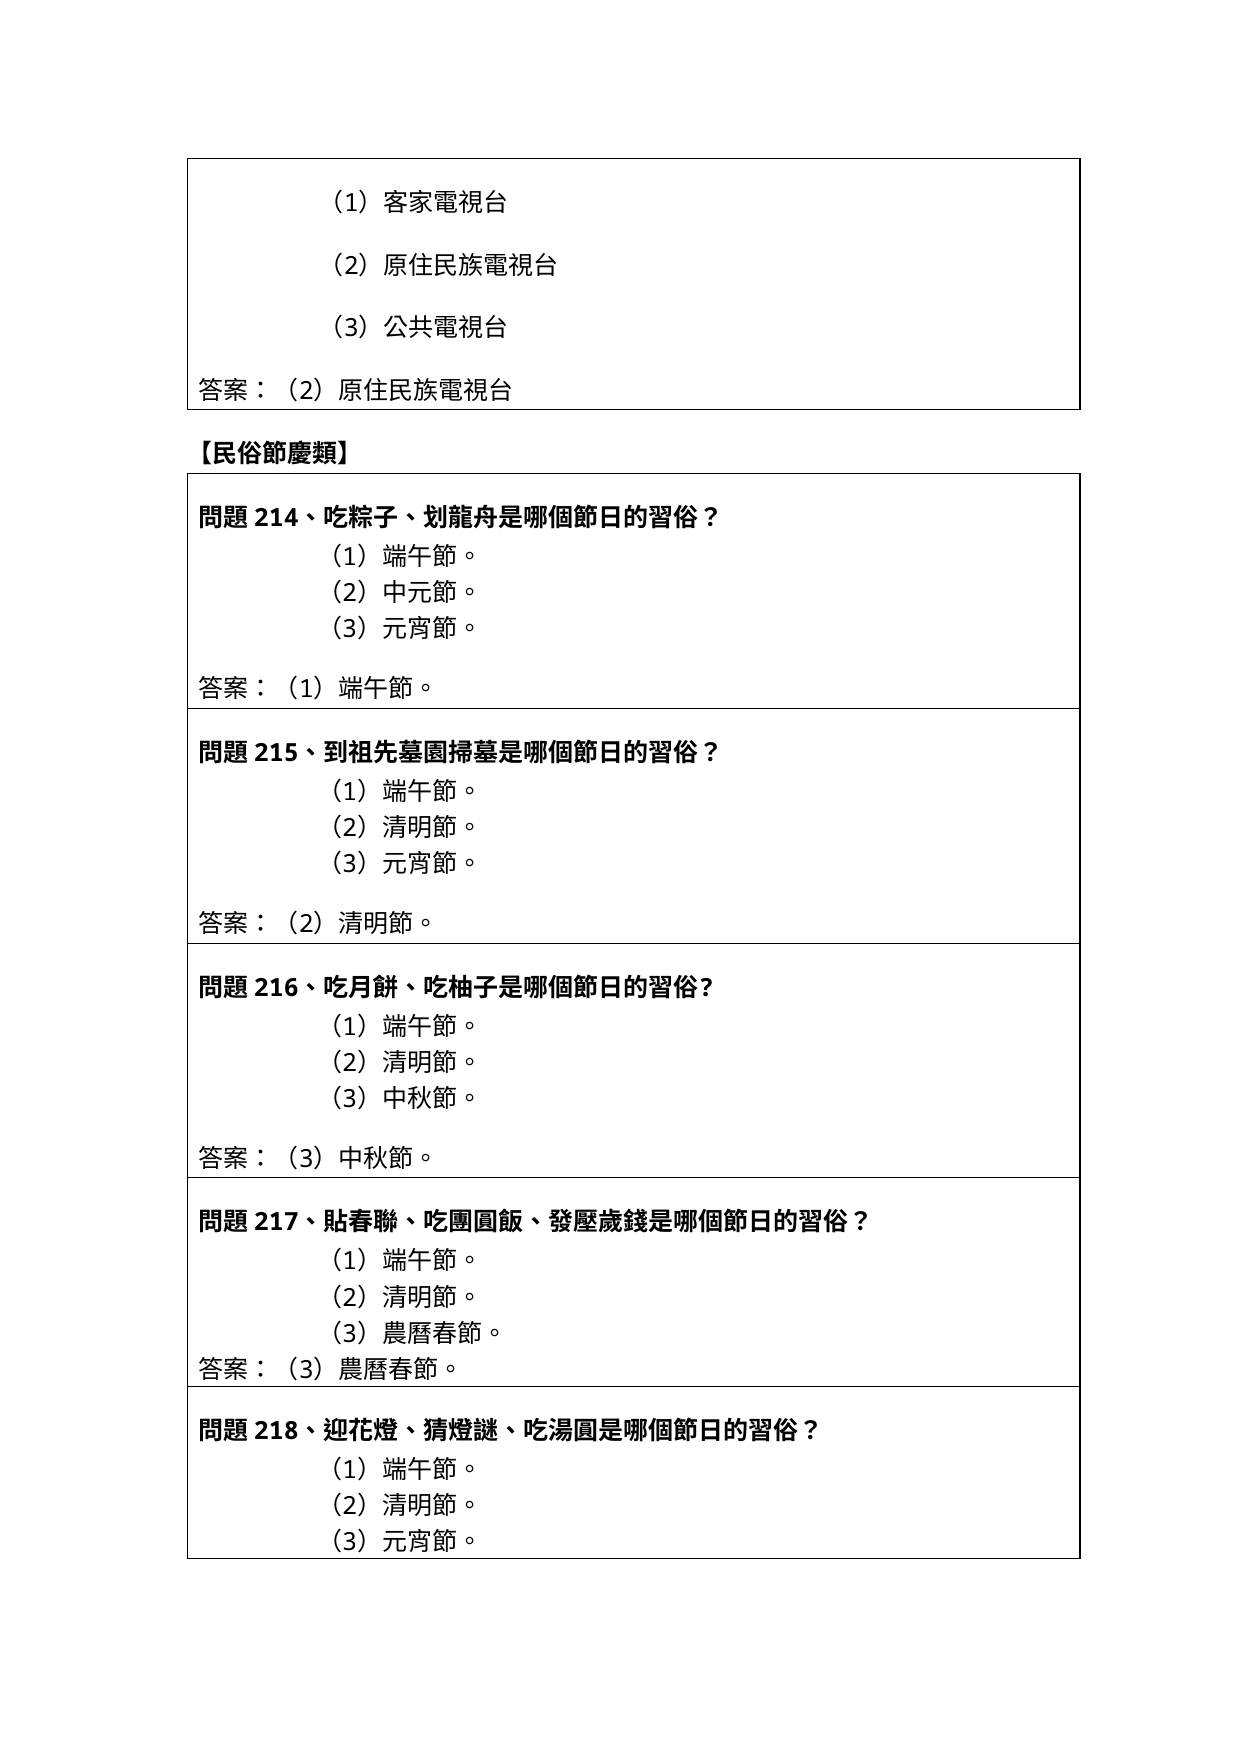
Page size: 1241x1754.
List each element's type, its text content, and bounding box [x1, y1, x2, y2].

text 【民俗節慶類】 [187, 410, 1053, 473]
table_cell （1）客家電視台 （2）原住民族電視台 （3）公共電視台 答案：（2）原住民族電視台 [188, 159, 1079, 409]
table_cell 問題217、貼春聯、吃團圓飯、發壓歲錢是哪個節日的習俗？ （1）端午節。 （2）清明節。 （3）農曆春節。 答案：（3）農曆春節。 [188, 1178, 1079, 1386]
table_cell 問題216、吃月餅、吃柚子是哪個節日的習俗? （1）端午節。 （2）清明節。 （3）中秋節。 答案：（3）中秋節。 [188, 944, 1079, 1177]
table_cell 問題218、迎花燈、猜燈謎、吃湯圓是哪個節日的習俗？ （1）端午節。 （2）清明節。 （3）元宵節。 [188, 1387, 1079, 1558]
table_cell 問題215、到祖先墓園掃墓是哪個節日的習俗？ （1）端午節。 （2）清明節。 （3）元宵節。 答案：（2）清明節。 [188, 709, 1079, 942]
table_header 問題214、吃粽子、划龍舟是哪個節日的習俗？ （1）端午節。 （2）中元節。 （3）元宵節。 答案：（1）端午節。 [188, 474, 1079, 708]
